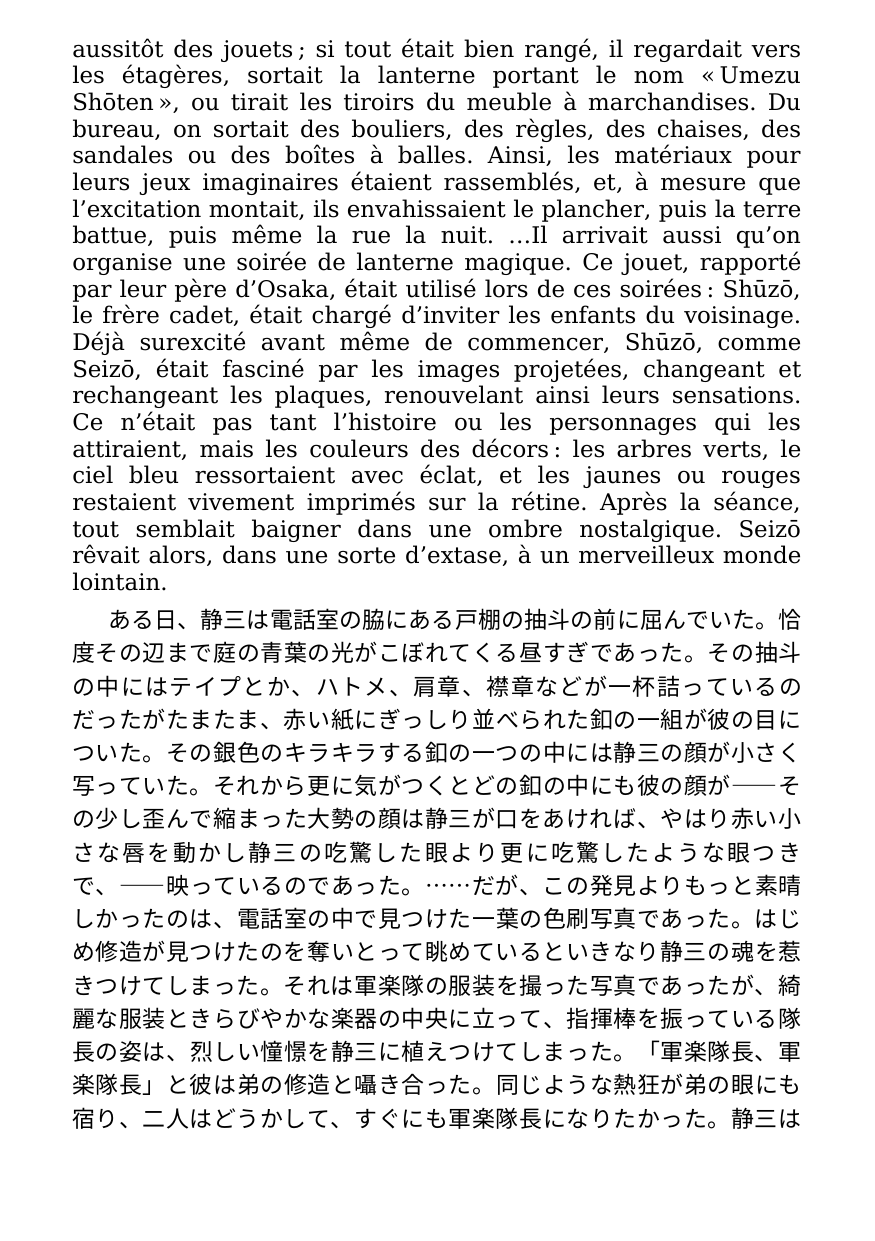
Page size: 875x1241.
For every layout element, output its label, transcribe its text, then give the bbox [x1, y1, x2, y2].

text aussitôt des jouets ; si tout était bien rangé, il regardait vers les étagères, sortait la lanterne portant le nom « Umezu Shōten », ou tirait les tiroirs du meuble à marchandises. Du bureau, on sortait des bouliers, des règles, des chaises, des sandales ou des boîtes à balles. Ainsi, les matériaux pour leurs jeux imaginaires étaient rassemblés, et, à mesure que l’excitation montait, ils envahissaient le plancher, puis la terre battue, puis même la rue la nuit. …Il arrivait aussi qu’on organise une soirée de lanterne magique. Ce jouet, rapporté par leur père d’Osaka, était utilisé lors de ces soirées : Shūzō, le frère cadet, était chargé d’inviter les enfants du voisinage. Déjà surexcité avant même de commencer, Shūzō, comme Seizō, était fasciné par les images projetées, changeant et rechangeant les plaques, renouvelant ainsi leurs sensations. Ce n’était pas tant l’histoire ou les personnages qui les attiraient, mais les couleurs des décors : les arbres verts, le ciel bleu ressortaient avec éclat, et les jaunes ou rouges restaient vivement imprimés sur la rétine. Après la séance, tout semblait baigner dans une ombre nostalgique. Seizō rêvait alors, dans une sorte d’extase, à un merveilleux monde lointain. [72, 36, 802, 596]
text ある日、静三は電話室の脇にある戸棚の抽斗の前に屈んでいた。恰度その辺まで庭の青葉の光がこぼれてくる昼すぎであった。その抽斗の中にはテイプとか、ハトメ、肩章、襟章などが一杯詰っているのだったがたまたま、赤い紙にぎっしり並べられた釦の一組が彼の目についた。その銀色のキラキラする釦の一つの中には静三の顔が小さく写っていた。それから更に気がつくとどの釦の中にも彼の顔が――その少し歪んで縮まった大勢の顔は静三が口をあければ、やはり赤い小さな唇を動かし静三の吃驚した眼より更に吃驚したような眼つきで、――映っているのであった。……だが、この発見よりもっと素晴しかったのは、電話室の中で見つけた一葉の色刷写真であった。はじめ修造が見つけたのを奪いとって眺めているといきなり静三の魂を惹きつけてしまった。それは軍楽隊の服装を撮った写真であったが、綺麗な服装ときらびやかな楽器の中央に立って、指揮棒を振っている隊長の姿は、烈しい憧憬を静三に植えつけてしまった。「軍楽隊長、軍楽隊長」と彼は弟の修造と囁き合った。同じような熱狂が弟の眼にも宿り、二人はどうかして、すぐにも軍楽隊長になりたかった。静三は [72, 602, 802, 1134]
